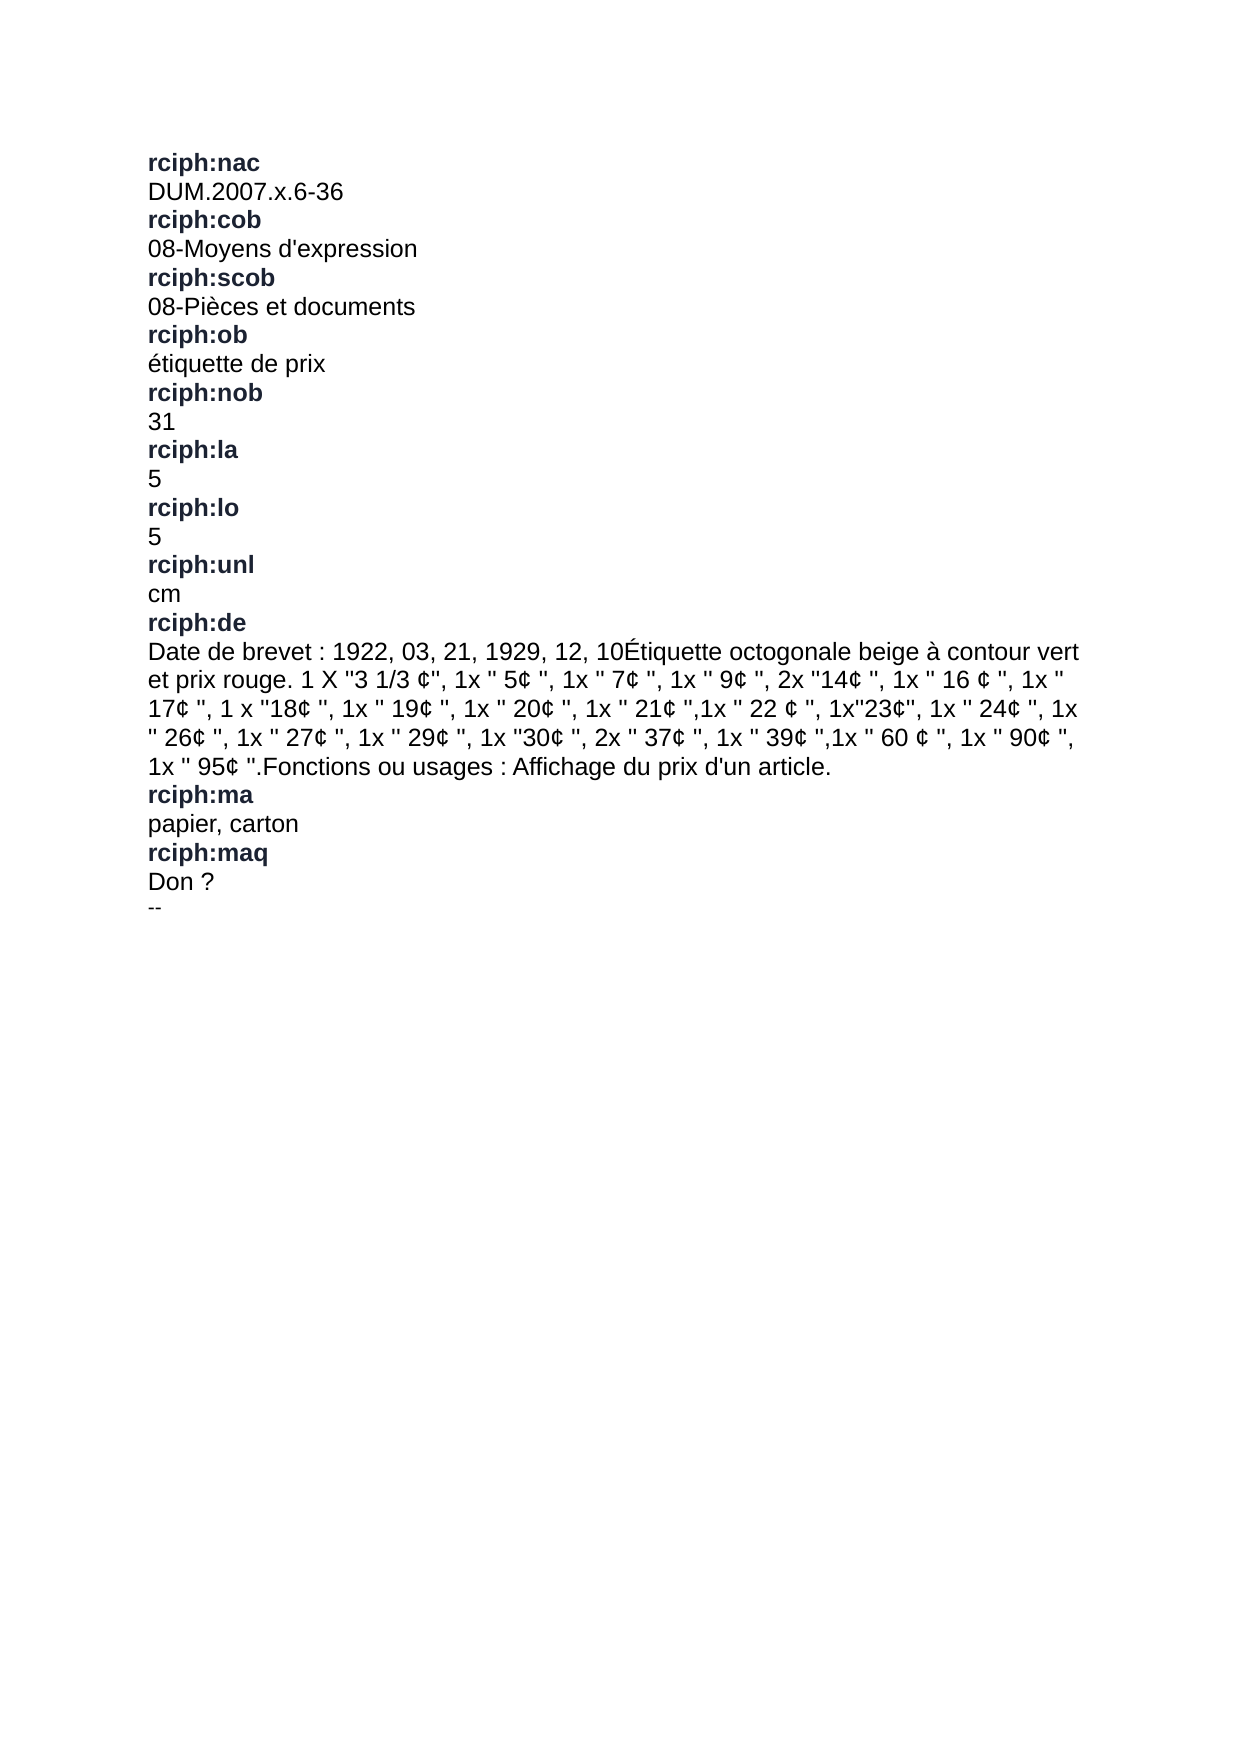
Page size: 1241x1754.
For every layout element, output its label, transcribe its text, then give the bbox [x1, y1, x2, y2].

text rciph:cob [148, 205, 1092, 234]
text rciph:de [148, 608, 1092, 636]
text rciph:ma [148, 780, 1092, 809]
text 08-Pièces et documents [148, 291, 1092, 320]
text rciph:la [148, 435, 1092, 464]
text rciph:unl [148, 550, 1092, 579]
text Don ? [148, 866, 1092, 895]
text 08-Moyens d'expression [148, 234, 1092, 263]
text rciph:lo [148, 493, 1092, 521]
text 5 [148, 521, 1092, 550]
text Date de brevet : 1922, 03, 21, 1929, 12, 10Étiquette octogonale beige à contour vert et prix rouge. 1 X ''3 1/3 ¢'', 1x '' 5¢ '', 1x '' 7¢ '', 1x '' 9¢ '', 2x ''14¢ '', 1x '' 16 ¢ '', 1x '' 17¢ '', 1 x ''18¢ '', 1x '' 19¢ '', 1x '' 20¢ '', 1x '' 21¢ '',1x '' 22 ¢ '', 1x''23¢'', 1x '' 24¢ '', 1x '' 26¢ '', 1x '' 27¢ '', 1x '' 29¢ '', 1x ''30¢ '', 2x '' 37¢ '', 1x '' 39¢ '',1x '' 60 ¢ '', 1x '' 90¢ '', 1x '' 95¢ ''.Fonctions ou usages : Affichage du prix d'un article. [148, 636, 1092, 780]
text papier, carton [148, 809, 1092, 838]
text rciph:ob [148, 320, 1092, 349]
text cm [148, 579, 1092, 608]
text -- [148, 895, 1092, 919]
text rciph:nac [148, 148, 1092, 176]
text rciph:nob [148, 378, 1092, 406]
text étiquette de prix [148, 349, 1092, 378]
text 31 [148, 406, 1092, 435]
text rciph:scob [148, 263, 1092, 291]
text DUM.2007.x.6-36 [148, 176, 1092, 205]
text 5 [148, 464, 1092, 493]
text rciph:maq [148, 838, 1092, 866]
